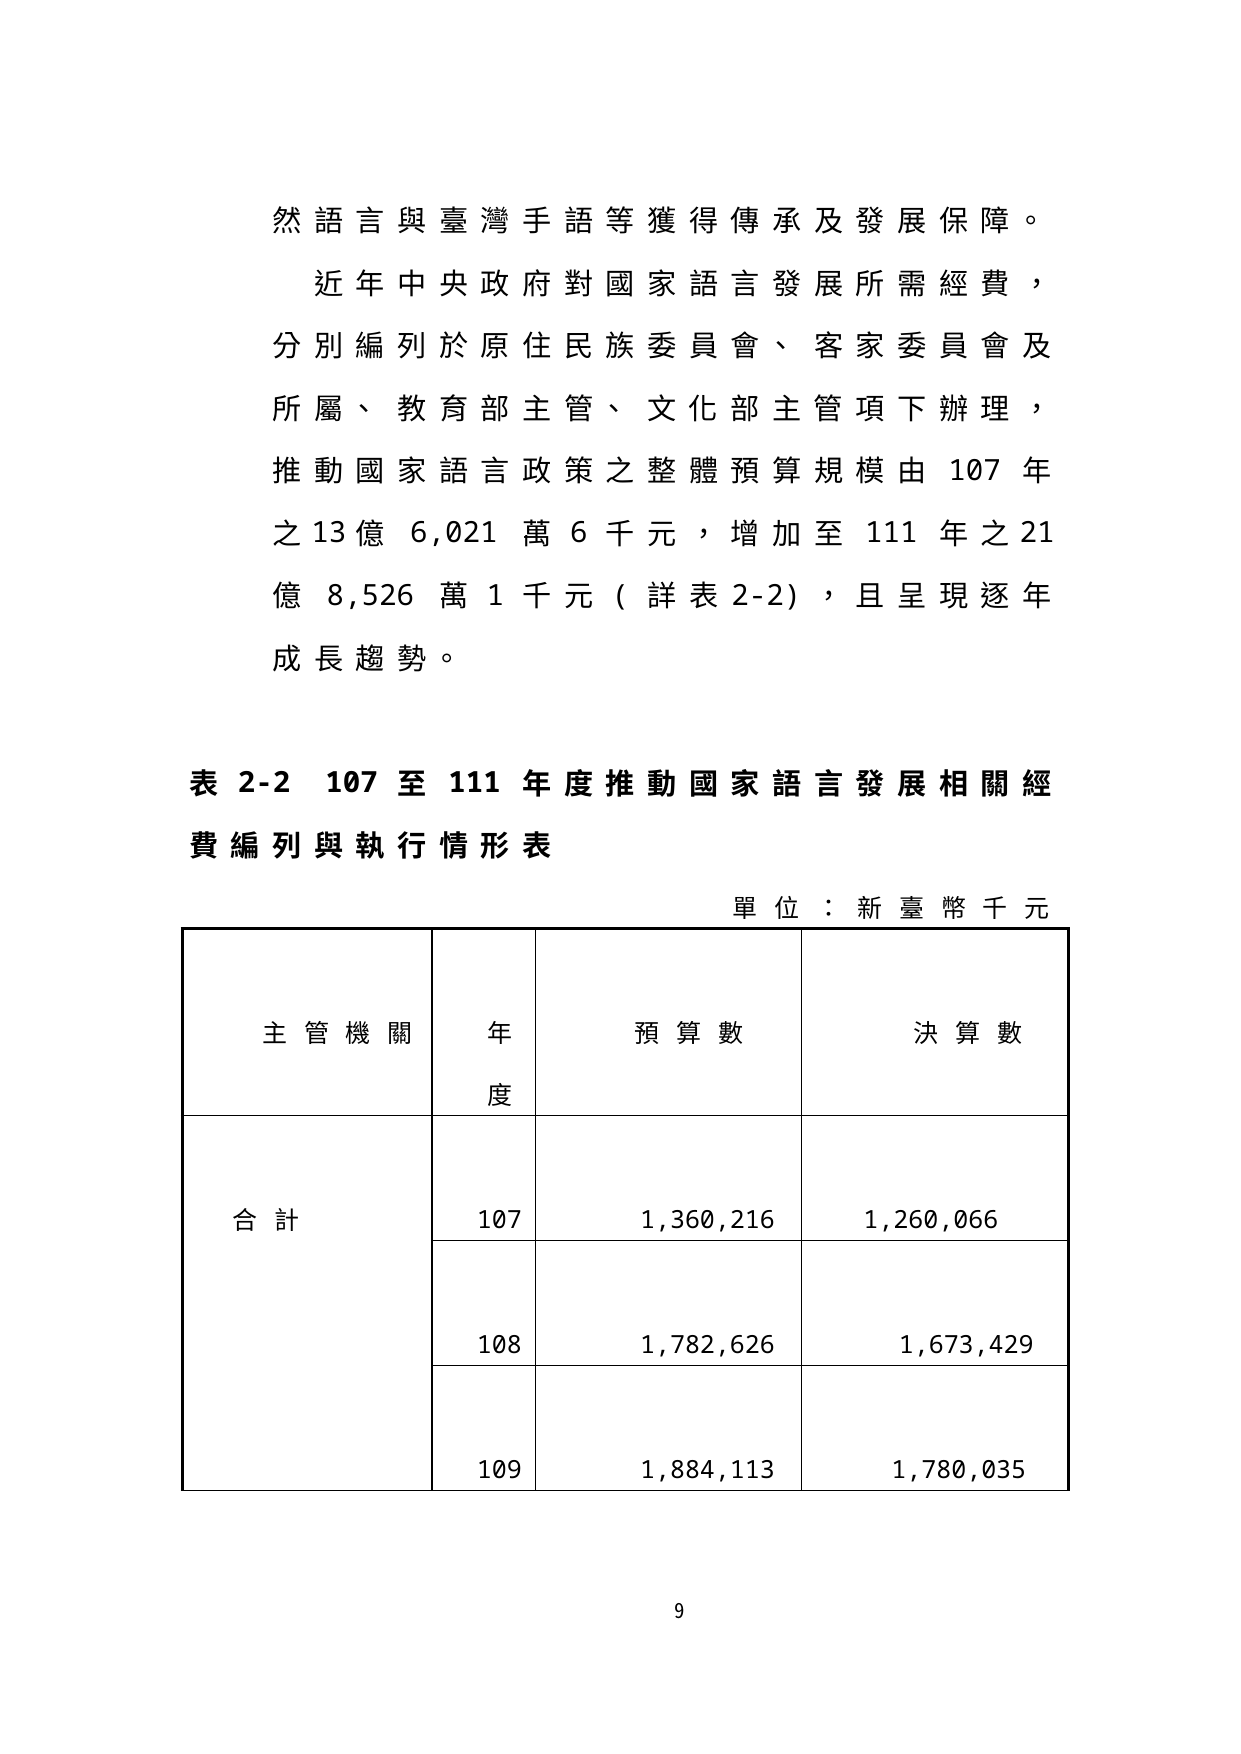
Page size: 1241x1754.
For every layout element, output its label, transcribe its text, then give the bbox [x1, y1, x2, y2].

table_cell 合計 [184, 1116, 431, 1490]
table_cell 107 [433, 1116, 535, 1240]
table_header 決算數 [802, 930, 1067, 1115]
text 單位：新臺幣千元 [183, 865, 1058, 927]
table_cell 1,260,066 [802, 1116, 1067, 1240]
table_header 主管機關 [184, 930, 431, 1115]
table_cell 1,782,626 [536, 1241, 801, 1365]
table_cell 1,884,113 [536, 1366, 801, 1490]
text 近年中央政府對國家語言發展所需經費，分別編列於原住民族委員會、客家委員會及所屬、教育部主管、文化部主管項下辦理，推動國家語言政策之整體預算規模由107年之13億6,021萬6千元，增加至111年之21億8,526萬1千元(詳表2-2)，且呈現逐年成長趨勢。 [242, 240, 1058, 677]
table_header 年度 [433, 930, 535, 1115]
table_header 預算數 [536, 930, 801, 1115]
text 依國家語言發展法第3條規定：「本法所稱國家語言，指臺灣各固有族群使用之自然語言及臺灣手語」，同法第7條復規定：「對於面臨傳承危機之國家語言，政府應優先推動其傳承、復振及發展等特別保障措施如下：一、建置普查機制及資料庫系統。二、健全教學資源及研究發展。三、強化公共服務資源及營造友善使用環境。四、推廣大眾傳播事業及各種形式通訊傳播服務。五、其他促進面臨傳承危機之國家語言發展事項。」該法明定優先保障並發展面臨傳承危機之國家語言，其立法精神主要係逐步改善語言消逝或斷層危機，確保面臨傳承危機之族群語言得以保存、復振與平等發展，促使臺灣不同族群之歷史與文化得以世代傳承，爰以多元語言保存及文化永續發展觀點進行規劃，保障各族群母語使用者有關教育、傳播與公共服務之權利，讓每位國人以使用自己母語為榮，俾利臺灣各固有族群使用之自然語言與臺灣手語等獲得傳承及發展保障。 [242, 177, 1058, 240]
table_cell 108 [433, 1241, 535, 1365]
table_cell 1,673,429 [802, 1241, 1067, 1365]
table_cell 1,360,216 [536, 1116, 801, 1240]
text 表2-2 107至111年度推動國家語言發展相關經費編列與執行情形表 [183, 740, 1087, 865]
table_cell 109 [433, 1366, 535, 1490]
table_cell 1,780,035 [802, 1366, 1067, 1490]
